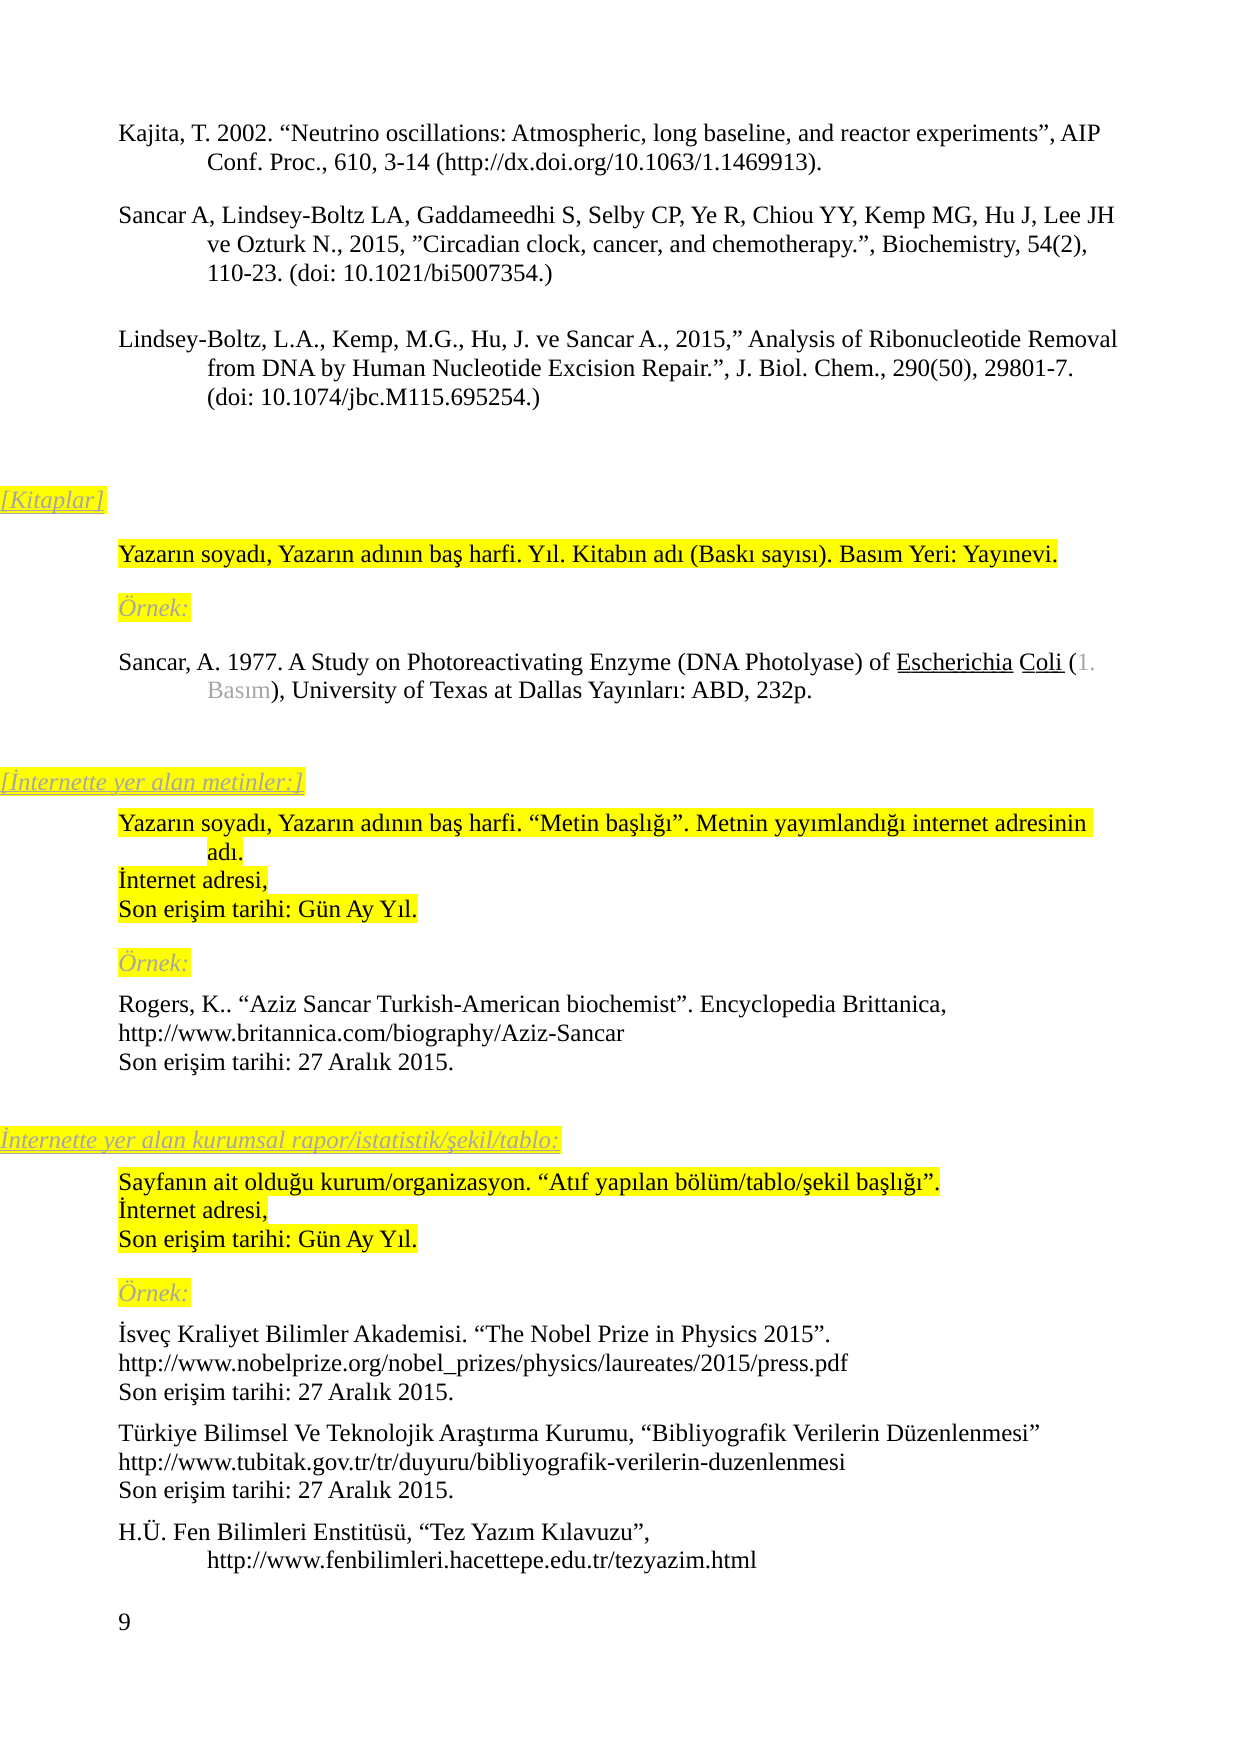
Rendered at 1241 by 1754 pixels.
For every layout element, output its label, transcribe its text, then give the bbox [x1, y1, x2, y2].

text Yazarın soyadı, Yazarın adının baş harfi. Yıl. Kitabın adı (Baskı sayısı). Basım Yeri: Yayınevi. [118, 539, 1122, 568]
text Örnek: [118, 948, 1122, 977]
text Örnek: [118, 1278, 1122, 1307]
text Türkiye Bilimsel Ve Teknolojik Araştırma Kurumu, “Bibliyografik Verilerin Düzenlenmesi” [118, 1418, 1122, 1447]
text Sancar A, Lindsey-Boltz LA, Gaddameedhi S, Selby CP, Ye R, Chiou YY, Kemp MG, Hu J, Lee JH ve Ozturk N., 2015, ”Circadian clock, cancer, and chemotherapy.”, Biochemistry, 54(2), 110-23. (doi: 10.1021/bi5007354.) [118, 201, 1122, 287]
text Rogers, K.. “Aziz Sancar Turkish-American biochemist”. Encyclopedia Brittanica, [118, 989, 1122, 1018]
text http://www.britannica.com/biography/Aziz-Sancar [118, 1018, 1122, 1047]
text [Kitaplar] [0, 486, 1122, 514]
text Son erişim tarihi: 27 Aralık 2015. [118, 1476, 1122, 1504]
text Örnek: [118, 593, 1122, 622]
text H.Ü. Fen Bilimleri Enstitüsü, “Tez Yazım Kılavuzu”, http://www.fenbilimleri.hacettepe.edu.tr/tezyazim.html [118, 1517, 1122, 1574]
text Sayfanın ait olduğu kurum/organizasyon. “Atıf yapılan bölüm/tablo/şekil başlığı”. [118, 1167, 1122, 1196]
text [İnternette yer alan metinler:] [0, 767, 1122, 796]
text İnternet adresi, [118, 1196, 1122, 1224]
text İsveç Kraliyet Bilimler Akademisi. “The Nobel Prize in Physics 2015”. [118, 1319, 1122, 1348]
text Lindsey-Boltz, L.A., Kemp, M.G., Hu, J. ve Sancar A., 2015,” Analysis of Ribonucleotide Removal from DNA by Human Nucleotide Excision Repair.”, J. Biol. Chem., 290(50), 29801-7. (doi: 10.1074/jbc.M115.695254.) [118, 324, 1122, 411]
text http://www.tubitak.gov.tr/tr/duyuru/bibliyografik-verilerin-duzenlenmesi [118, 1447, 1122, 1476]
text Son erişim tarihi: Gün Ay Yıl. [118, 894, 1122, 923]
text Son erişim tarihi: Gün Ay Yıl. [118, 1224, 1122, 1253]
text Son erişim tarihi: 27 Aralık 2015. [118, 1047, 1122, 1076]
text Sancar, A. 1977. A Study on Photoreactivating Enzyme (DNA Photolyase) of E̲s̲c̲h̲e̲r̲i̲c̲h̲i̲a̲ C̲o̲l̲i̲ (1. Basım), University of Texas at Dallas Yayınları: ABD, 232p. [118, 647, 1122, 704]
text Yazarın soyadı, Yazarın adının baş harfi. “Metin başlığı”. Metnin yayımlandığı internet adresinin adı. [118, 808, 1122, 866]
text http://www.nobelprize.org/nobel_prizes/physics/laureates/2015/press.pdf [118, 1348, 1122, 1377]
text Son erişim tarihi: 27 Aralık 2015. [118, 1377, 1122, 1406]
text İnternette yer alan kurumsal rapor/istatistik/şekil/tablo: [0, 1126, 1122, 1154]
text Kajita, T. 2002. “Neutrino oscillations: Atmospheric, long baseline, and reactor experiments”, AIP Conf. Proc., 610, 3-14 (http://dx.doi.org/10.1063/1.1469913). [118, 118, 1122, 176]
text İnternet adresi, [118, 866, 1122, 894]
